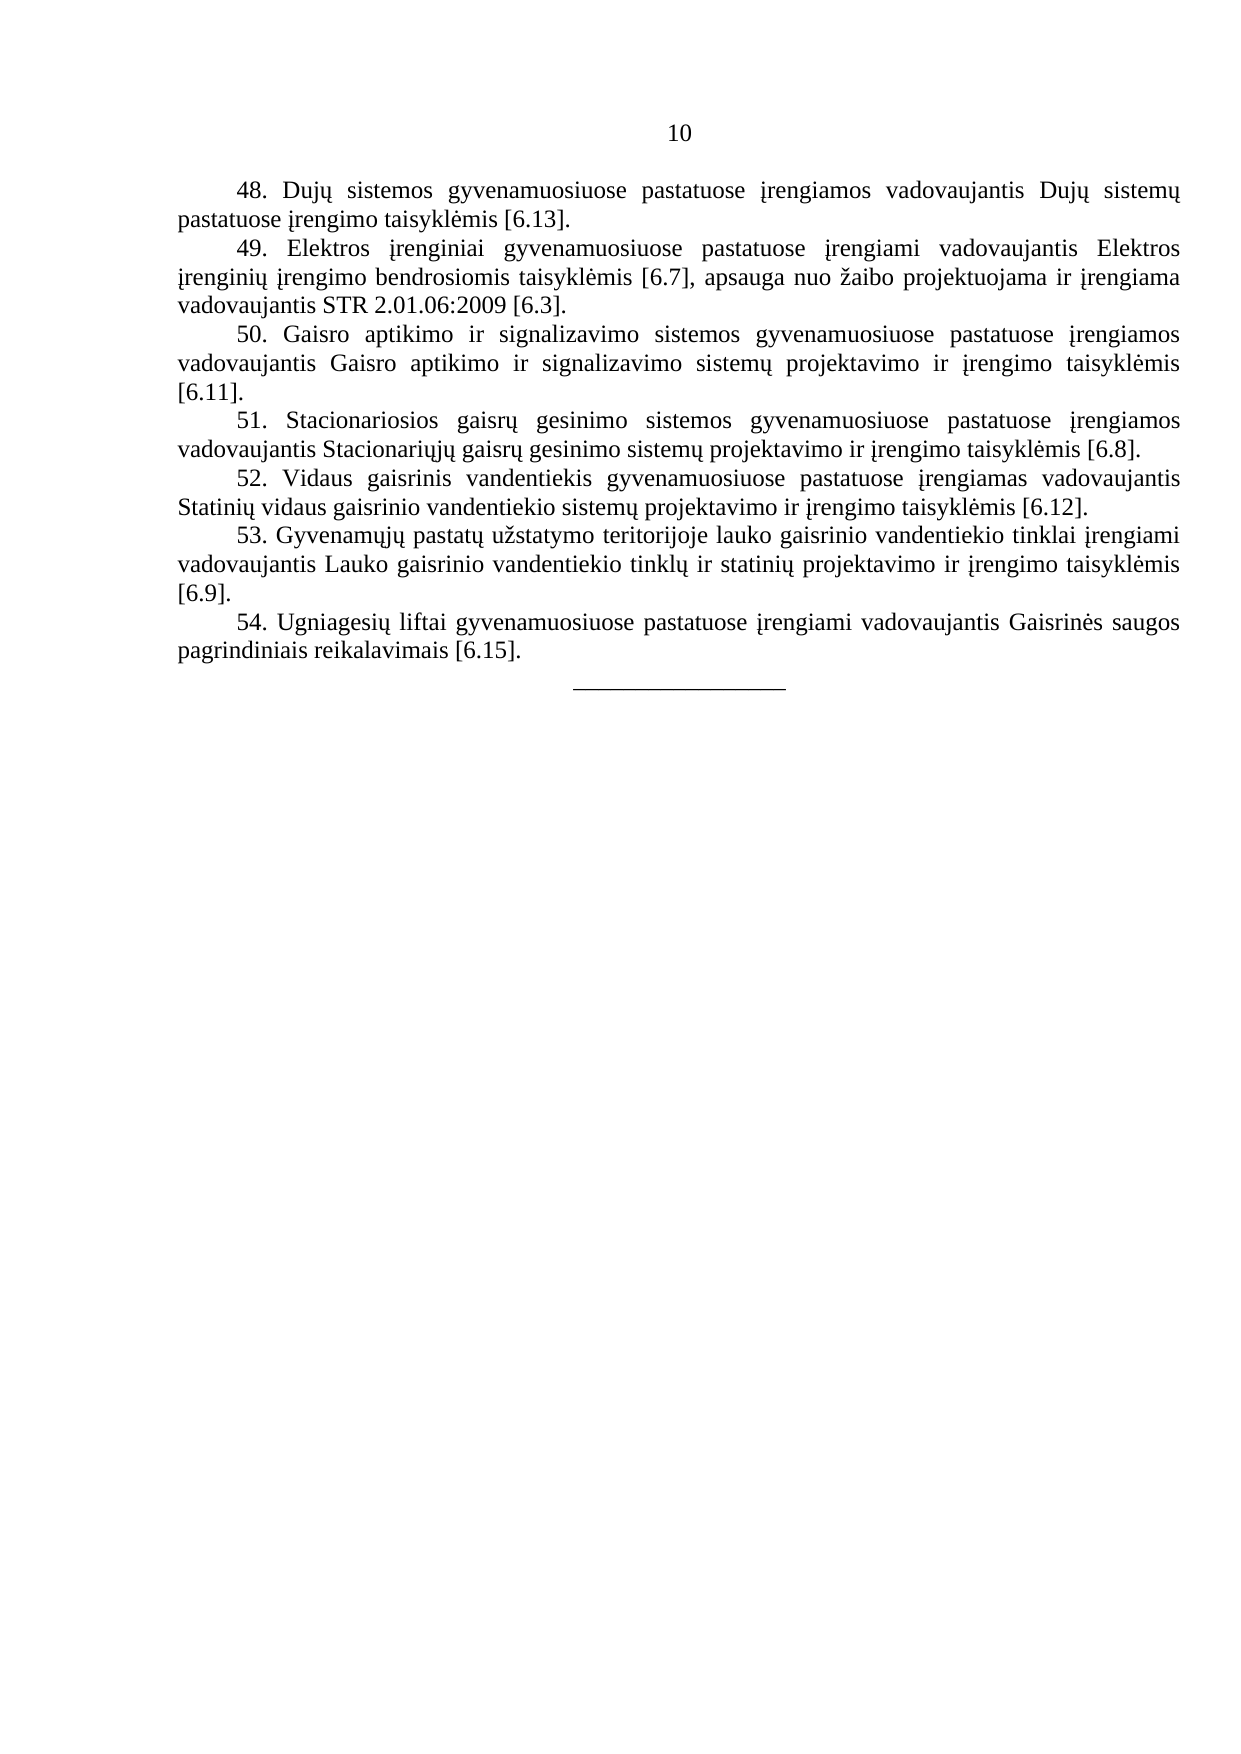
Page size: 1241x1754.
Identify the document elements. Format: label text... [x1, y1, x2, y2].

text 50. Gaisro aptikimo ir signalizavimo sistemos gyvenamuosiuose pastatuose įrengiamos vadovaujantis Gaisro aptikimo ir signalizavimo sistemų projektavimo ir įrengimo taisyklėmis [6.11]. [177, 319, 1181, 406]
text 48. Dujų sistemos gyvenamuosiuose pastatuose įrengiamos vadovaujantis Dujų sistemų pastatuose įrengimo taisyklėmis [6.13]. [177, 176, 1181, 233]
text _________________ [177, 664, 1181, 693]
text 52. Vidaus gaisrinis vandentiekis gyvenamuosiuose pastatuose įrengiamas vadovaujantis Statinių vidaus gaisrinio vandentiekio sistemų projektavimo ir įrengimo taisyklėmis [6.12]. [177, 463, 1181, 521]
text 49. Elektros įrenginiai gyvenamuosiuose pastatuose įrengiami vadovaujantis Elektros įrenginių įrengimo bendrosiomis taisyklėmis [6.7], apsauga nuo žaibo projektuojama ir įrengiama vadovaujantis STR 2.01.06:2009 [6.3]. [177, 233, 1181, 319]
text 51. Stacionariosios gaisrų gesinimo sistemos gyvenamuosiuose pastatuose įrengiamos vadovaujantis Stacionariųjų gaisrų gesinimo sistemų projektavimo ir įrengimo taisyklėmis [6.8]. [177, 406, 1181, 463]
text 54. Ugniagesių liftai gyvenamuosiuose pastatuose įrengiami vadovaujantis Gaisrinės saugos pagrindiniais reikalavimais [6.15]. [177, 607, 1181, 664]
text 53. Gyvenamųjų pastatų užstatymo teritorijoje lauko gaisrinio vandentiekio tinklai įrengiami vadovaujantis Lauko gaisrinio vandentiekio tinklų ir statinių projektavimo ir įrengimo taisyklėmis [6.9]. [177, 521, 1181, 607]
